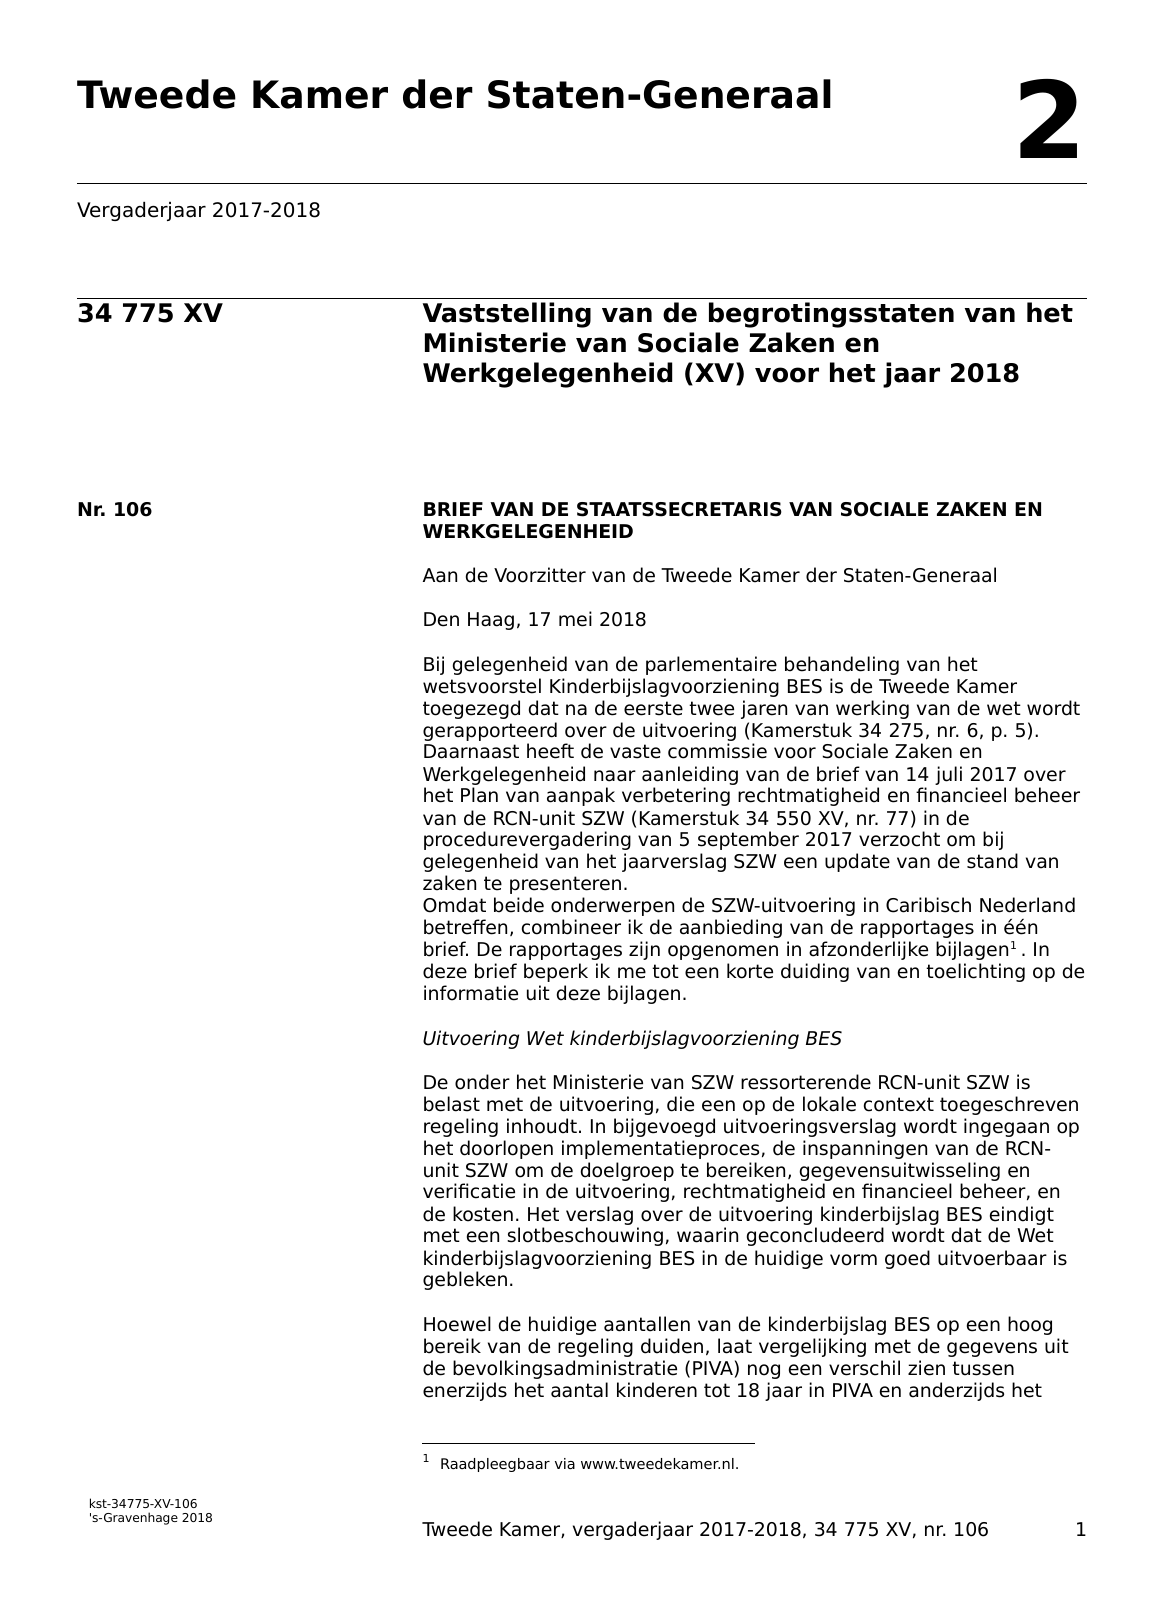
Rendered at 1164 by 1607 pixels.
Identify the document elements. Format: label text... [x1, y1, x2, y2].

text De onder het Ministerie van SZW ressorterende RCN-unit SZW is belast met de uitvoering, die een op de lokale context toegeschreven regeling inhoudt. In bijgevoegd uitvoeringsverslag wordt ingegaan op het doorlopen implementatieproces, de inspanningen van de RCN-unit SZW om de doelgroep te bereiken, gegevensuitwisseling en verificatie in de uitvoering, rechtmatigheid en financieel beheer, en de kosten. Het verslag over de uitvoering kinderbijslag BES eindigt met een slotbeschouwing, waarin geconcludeerd wordt dat de Wet kinderbijslagvoorziening BES in de huidige vorm goed uitvoerbaar is gebleken. [422, 1072, 1087, 1291]
text Den Haag, 17 mei 2018 [422, 609, 1087, 631]
text Bij gelegenheid van de parlementaire behandeling van het wetsvoorstel Kinderbijslagvoorziening BES is de Tweede Kamer toegezegd dat na de eerste twee jaren van werking van de wet wordt gerapporteerd over de uitvoering (Kamerstuk 34 275, nr. 6, p. 5). Daarnaast heeft de vaste commissie voor Sociale Zaken en Werkgelegenheid naar aanleiding van de brief van 14 juli 2017 over het Plan van aanpak verbetering rechtmatigheid en financieel beheer van de RCN-unit SZW (Kamerstuk 34 550 XV, nr. 77) in de procedurevergadering van 5 september 2017 verzocht om bij gelegenheid van het jaarverslag SZW een update van de stand van zaken te presenteren. [422, 653, 1087, 895]
text Aan de Voorzitter van de Tweede Kamer der Staten-Generaal [422, 565, 1087, 587]
subtitle Uitvoering Wet kinderbijslagvoorziening BES [422, 1027, 1087, 1049]
text Hoewel de huidige aantallen van de kinderbijslag BES op een hoog bereik van de regeling duiden, laat vergelijking met de gegevens uit de bevolkingsadministratie (PIVA) nog een verschil zien tussen enerzijds het aantal kinderen tot 18 jaar in PIVA en anderzijds het [422, 1313, 1087, 1401]
table_cell Vergaderjaar 2017-2018 [77, 184, 1087, 298]
subtitle Nr. 106 BRIEF VAN DE STAATSSECRETARIS VAN SOCIALE ZAKEN EN WERKGELEGENHEID [77, 499, 1087, 543]
subtitle 34 775 XV Vaststelling van de begrotingsstaten van het Ministerie van Sociale Zaken en Werkgelegenheid (XV) voor het jaar 2018 [77, 299, 1087, 388]
text 's-Gravenhage 2018 [88, 1511, 323, 1525]
text Raadpleegbaar via www.tweedekamer.nl. [422, 1452, 1087, 1474]
table_header Tweede Kamer der Staten-Generaal [77, 59, 886, 183]
text kst-34775-XV-106 [88, 1497, 323, 1511]
text Omdat beide onderwerpen de SZW-uitvoering in Caribisch Nederland betreffen, combineer ik de aanbieding van de rapportages in één brief. De rapportages zijn opgenomen in afzonderlijke bijlagen. In deze brief beperk ik me tot een korte duiding van en toelichting op de informatie uit deze bijlagen. [422, 895, 1087, 1005]
table_header 2 [886, 59, 1087, 183]
